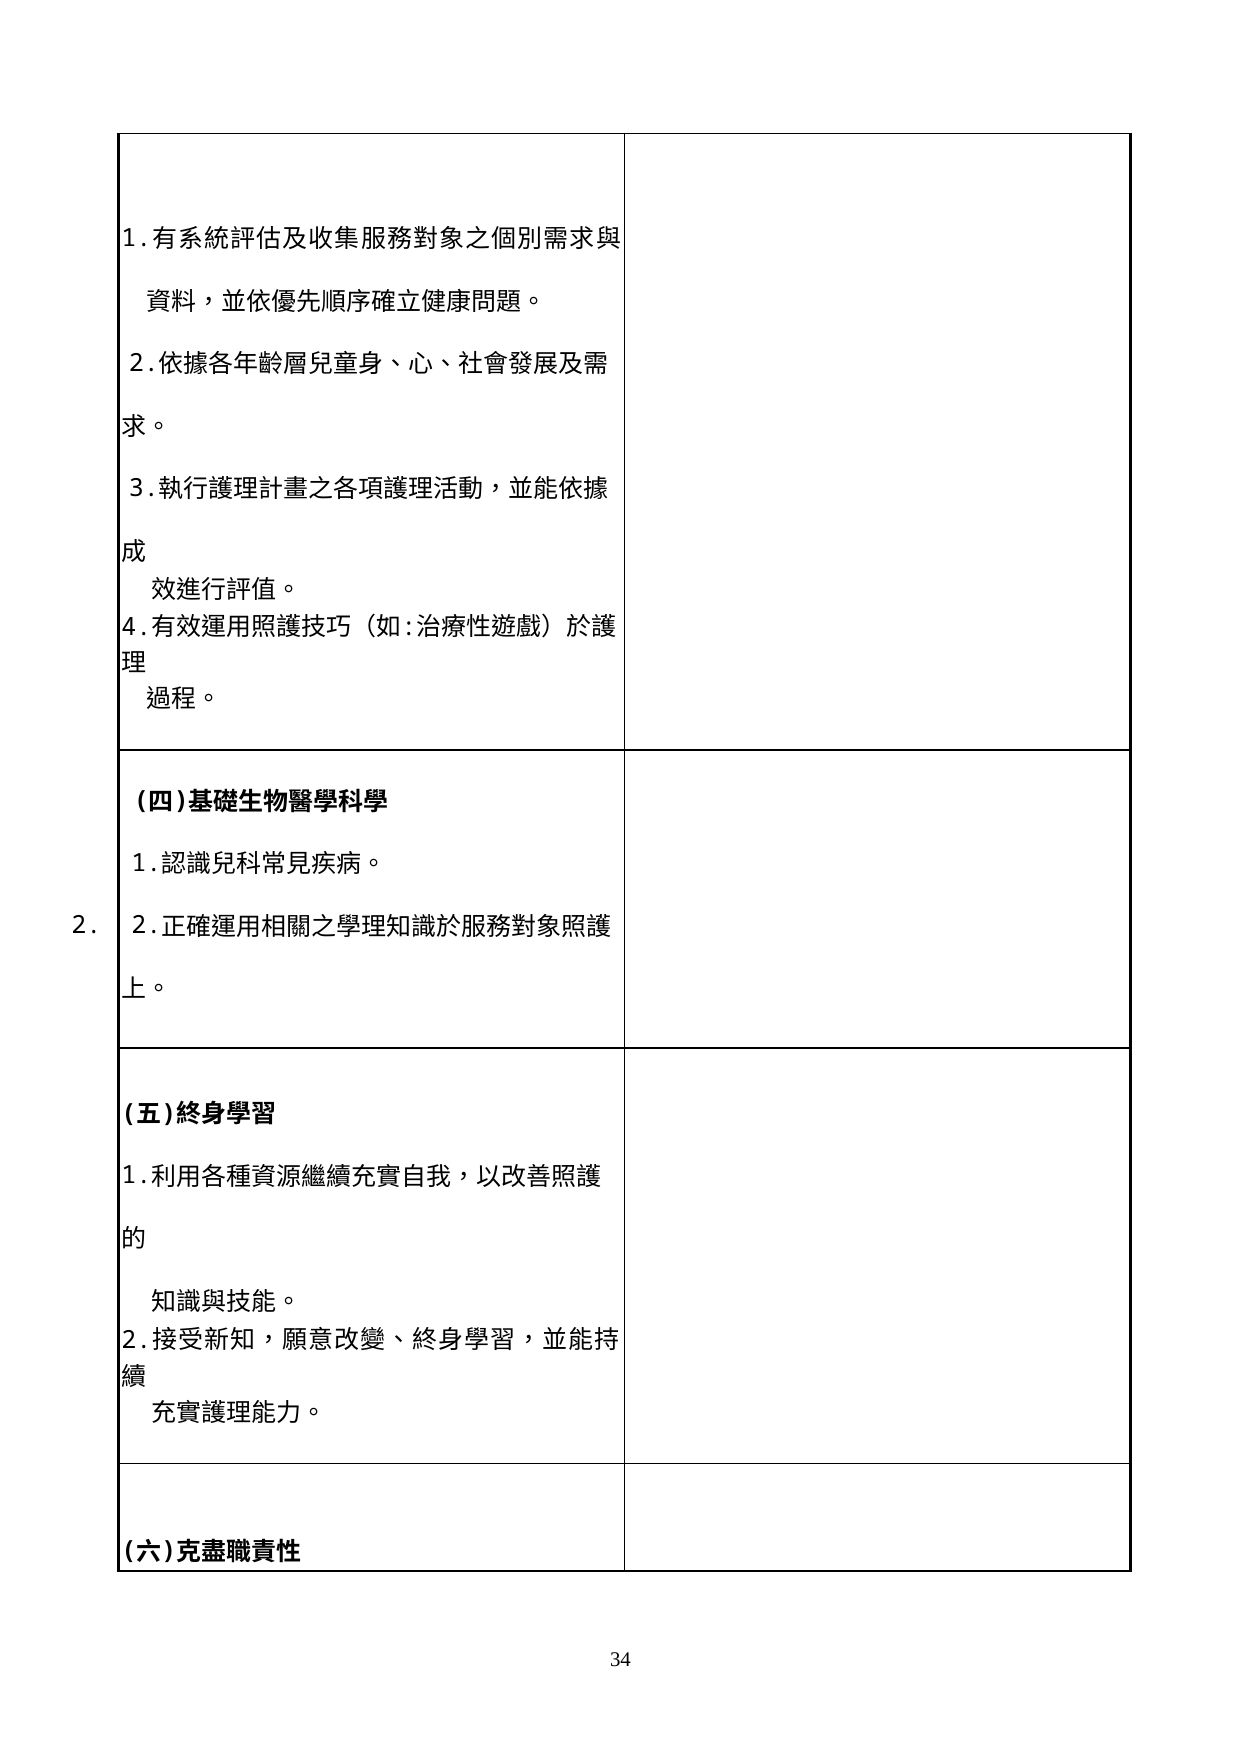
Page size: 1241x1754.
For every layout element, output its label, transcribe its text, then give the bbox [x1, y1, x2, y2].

table_cell (五)終身學習 1.利用各種資源繼續充實自我，以改善照護的 知識與技能。 2.接受新知，願意改變、終身學習，並能持續 充實護理能力。 [120, 1049, 624, 1463]
table_cell [625, 1464, 1129, 1570]
table_cell (四)基礎生物醫學科學 1.認識兒科常見疾病。 2. 2.正確運用相關之學理知識於服務對象照護上。 [120, 751, 624, 1047]
table_cell [625, 1049, 1129, 1463]
table_cell 1.有系統評估及收集服務對象之個別需求與資料，並依優先順序確立健康問題。 2.依據各年齡層兒童身、心、社會發展及需求。 3.執行護理計畫之各項護理活動，並能依據成 效進行評值。 4.有效運用照護技巧（如:治療性遊戲）於護理 過程。 [120, 134, 624, 749]
table_cell (六)克盡職責性 11 1.遵守實習規則，不遲到早退，善盡護生之本 分。 2.22.認同專業的重要性，願意從事照護與治療工 作。 [120, 1464, 624, 1570]
table_cell [625, 134, 1129, 749]
table_cell [625, 751, 1129, 1047]
